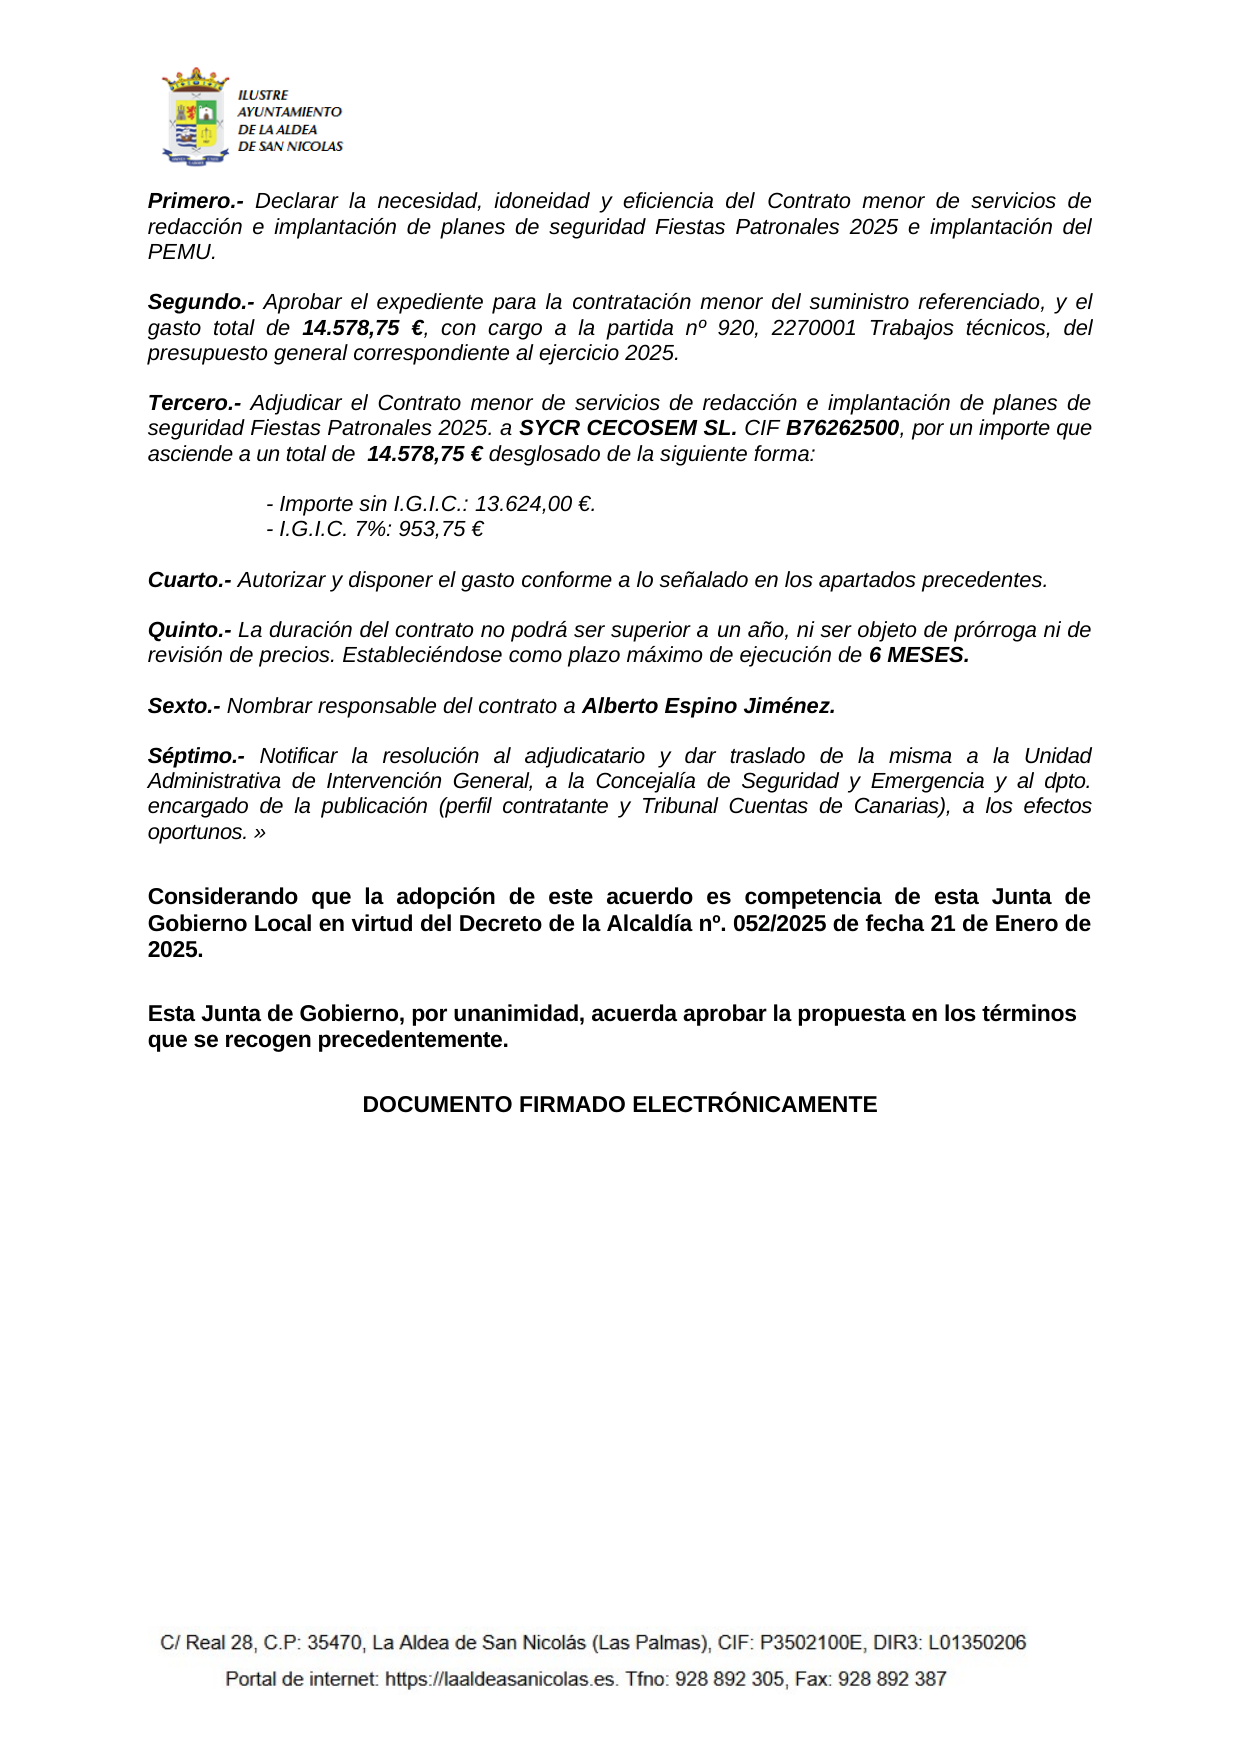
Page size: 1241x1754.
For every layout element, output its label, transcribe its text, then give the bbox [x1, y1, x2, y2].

text Séptimo.- Notificar la resolución al adjudicatario y dar traslado de la misma a la Unidad Administrativa de Intervención General, a la Concejalía de Seguridad y Emergencia y al dpto. encargado de la publicación (perfil contratante y Tribunal Cuentas de Canarias), a los efectos oportunos. » [148, 743, 1093, 844]
text Segundo.- Aprobar el expediente para la contratación menor del suministro referenciado, y el gasto total de 14.578,75 €, con cargo a la partida nº 920, 2270001 Trabajos técnicos, del presupuesto general correspondiente al ejercicio 2025. [148, 289, 1093, 365]
text Considerando que la adopción de este acuerdo es competencia de esta Junta de Gobierno Local en virtud del Decreto de la Alcaldía nº. 052/2025 de fecha 21 de Enero de 2025. [148, 883, 1093, 962]
text DOCUMENTO FIRMADO ELECTRÓNICAMENTE [148, 1091, 1093, 1118]
text Sexto.- Nombrar responsable del contrato a Alberto Espino Jiménez. [148, 693, 1093, 718]
text - Importe sin I.G.I.C.: 13.624,00 €. [148, 491, 1093, 516]
picture [148, 59, 359, 174]
picture [148, 1626, 1033, 1695]
text Quinto.- La duración del contrato no podrá ser superior a un año, ni ser objeto de prórroga ni de revisión de precios. Estableciéndose como plazo máximo de ejecución de 6 MESES. [148, 617, 1093, 667]
text Esta Junta de Gobierno, por unanimidad, acuerda aprobar la propuesta en los términos que se recogen precedentemente. [148, 1000, 1078, 1053]
text - I.G.I.C. 7%: 953,75 € [148, 516, 1093, 541]
text Primero.- Declarar la necesidad, idoneidad y eficiencia del Contrato menor de servicios de redacción e implantación de planes de seguridad Fiestas Patronales 2025 e implantación del PEMU. [148, 188, 1093, 264]
text Cuarto.- Autorizar y disponer el gasto conforme a lo señalado en los apartados precedentes. [148, 567, 1093, 592]
text Tercero.- Adjudicar el Contrato menor de servicios de redacción e implantación de planes de seguridad Fiestas Patronales 2025. a SYCR CECOSEM SL. CIF B76262500, por un importe que asciende a un total de 14.578,75 € desglosado de la siguiente forma: [148, 390, 1093, 466]
